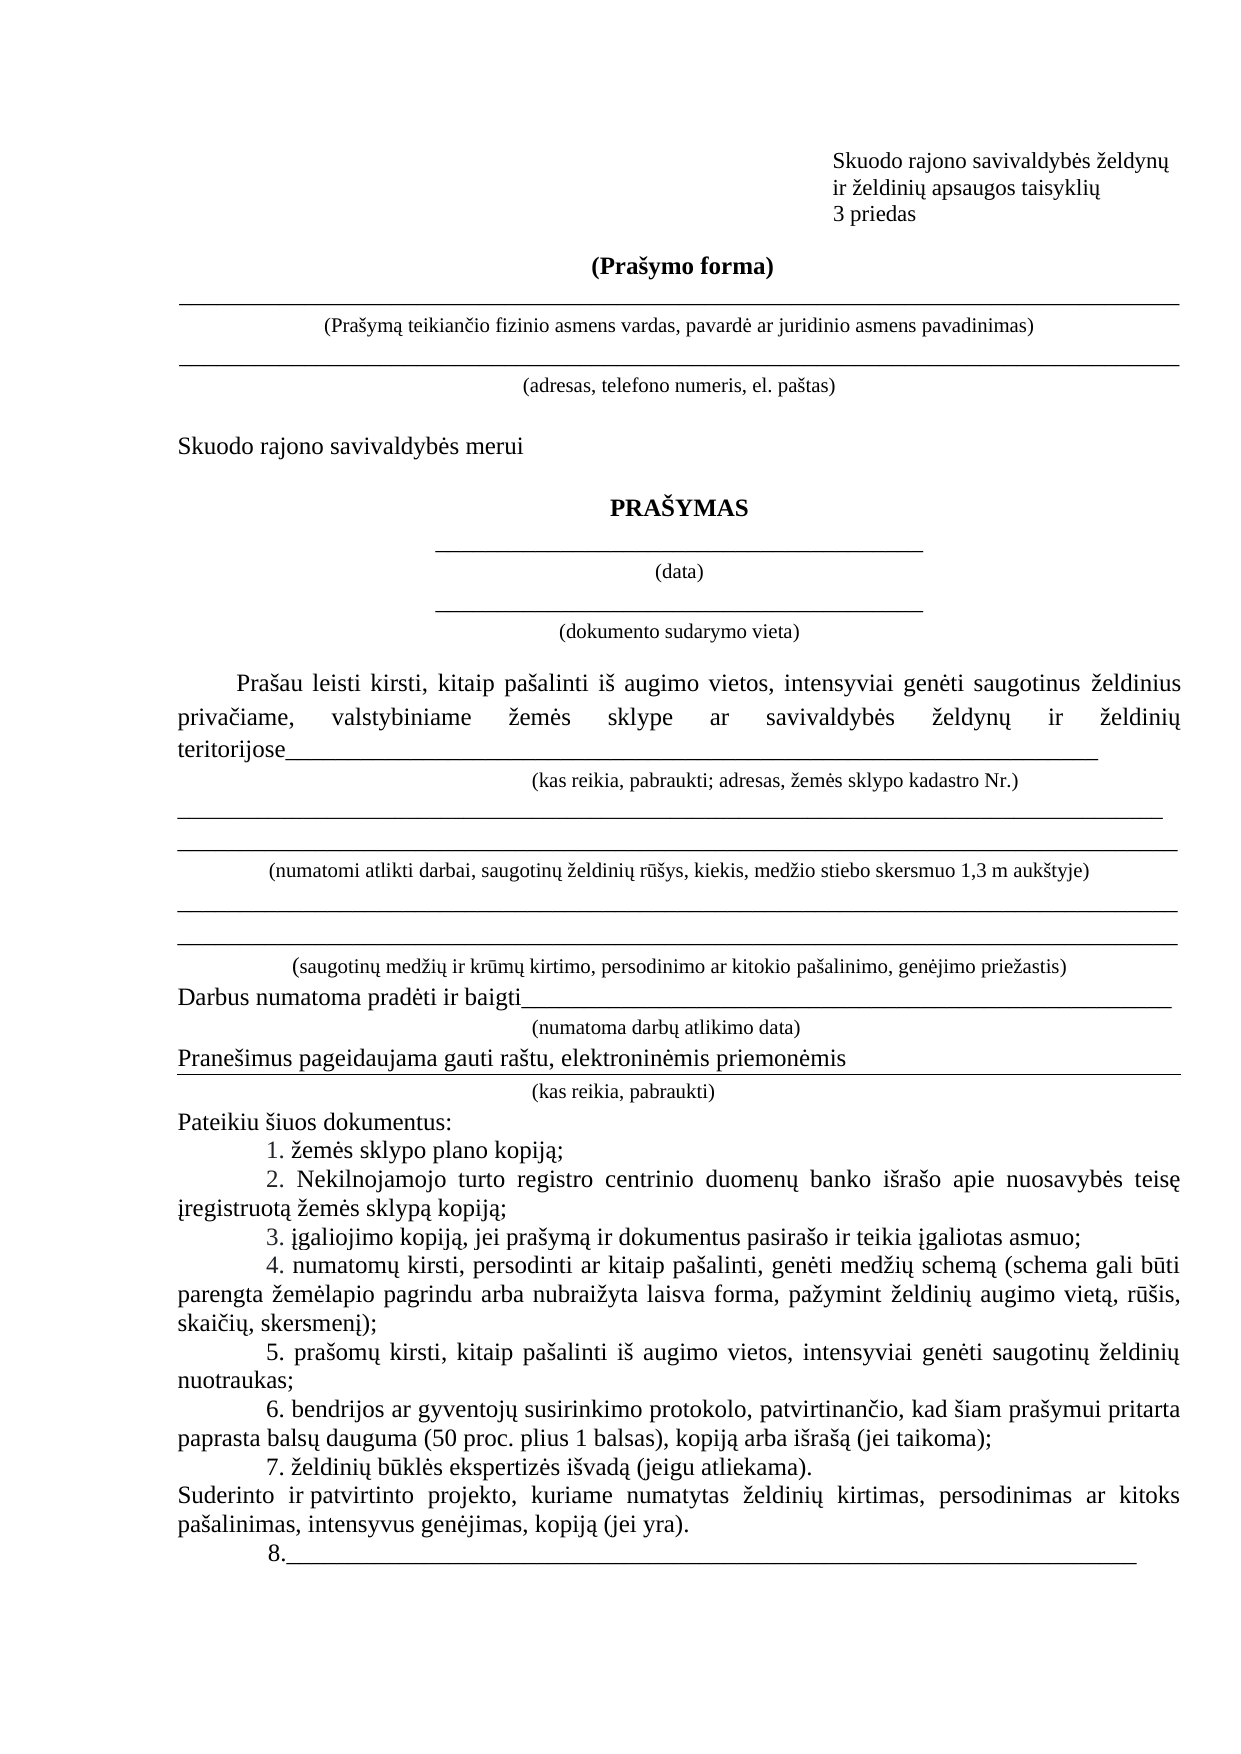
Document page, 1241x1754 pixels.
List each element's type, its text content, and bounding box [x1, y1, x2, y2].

text ________________________________________________________________________________ [177, 919, 1181, 948]
text Skuodo rajono savivaldybės želdynų [177, 148, 1181, 174]
text Skuodo rajono savivaldybės merui [177, 431, 1181, 460]
text Pateikiu šiuos dokumentus: [177, 1107, 1181, 1135]
text 5. prašomų kirsti, kitaip pašalinti iš augimo vietos, intensyviai genėti saugotinų želdinių nuotraukas; [177, 1337, 1181, 1394]
text (Prašymo forma) [177, 251, 1181, 279]
text (numatoma darbų atlikimo data) [177, 1015, 1181, 1039]
text ________________________________________________________________________________ [177, 886, 1181, 915]
text (data) [177, 559, 1181, 583]
text 3 priedas [177, 200, 1181, 227]
text (adresas, telefono numeris, el. paštas) [177, 373, 1181, 397]
text 2. Nekilnojamojo turto registro centrinio duomenų banko išrašo apie nuosavybės teisę įregistruotą žemės sklypą kopiją; [177, 1164, 1181, 1222]
text ________________________________________________________________________________ [177, 825, 1181, 854]
text _______________________________________ [177, 586, 1181, 615]
text ________________________________________________________________________________ [177, 340, 1181, 369]
text ______________________________________________________________________________________ [177, 795, 1181, 822]
text Pranešimus pageidaujama gauti raštu, elektroninėmis priemonėmis [177, 1043, 1181, 1074]
text (numatomi atlikti darbai, saugotinų želdinių rūšys, kiekis, medžio stiebo skersmuo 1,3 m aukštyje) [177, 858, 1181, 882]
text ________________________________________________________________________________ [177, 279, 1181, 308]
text PRAŠYMAS [177, 493, 1181, 521]
text (dokumento sudarymo vieta) [177, 619, 1181, 643]
text (kas reikia, pabraukti) [177, 1079, 1181, 1103]
text 1. žemės sklypo plano kopiją; [177, 1135, 1181, 1164]
text Prašau leisti kirsti, kitaip pašalinti iš augimo vietos, intensyviai genėti saugotinus želdinius privačiame, valstybiniame žemės sklype ar savivaldybės želdynų ir želdinių teritorijose_________________________________________________________________ [177, 668, 1181, 763]
text ir želdinių apsaugos taisyklių [177, 174, 1181, 200]
text (Prašymą teikiančio fizinio asmens vardas, pavardė ar juridinio asmens pavadinimas) [177, 312, 1181, 337]
text (saugotinų medžių ir krūmų kirtimo, persodinimo ar kitokio pašalinimo, genėjimo priežastis) [177, 952, 1181, 978]
text 3. įgaliojimo kopiją, jei prašymą ir dokumentus pasirašo ir teikia įgaliotas asmuo; [177, 1222, 1181, 1250]
text _______________________________________ [177, 526, 1181, 554]
text 4. numatomų kirsti, persodinti ar kitaip pašalinti, genėti medžių schemą (schema gali būti parengta žemėlapio pagrindu arba nubraižyta laisva forma, pažymint želdinių augimo vietą, rūšis, skaičių, skersmenį); [177, 1250, 1181, 1337]
text Darbus numatoma pradėti ir baigti____________________________________________________ [177, 982, 1181, 1011]
text 7. želdinių būklės ekspertizės išvadą (jeigu atliekama). [177, 1452, 1181, 1480]
text 8.____________________________________________________________________ [177, 1538, 1181, 1567]
text Suderinto ir patvirtinto projekto, kuriame numatytas želdinių kirtimas, persodinimas ar kitoks pašalinimas, intensyvus genėjimas, kopiją (jei yra). [177, 1480, 1181, 1538]
text (kas reikia, pabraukti; adresas, žemės sklypo kadastro Nr.) [177, 768, 1181, 792]
text 6. bendrijos ar gyventojų susirinkimo protokolo, patvirtinančio, kad šiam prašymui pritarta paprasta balsų dauguma (50 proc. plius 1 balsas), kopiją arba išrašą (jei taikoma); [177, 1394, 1181, 1452]
